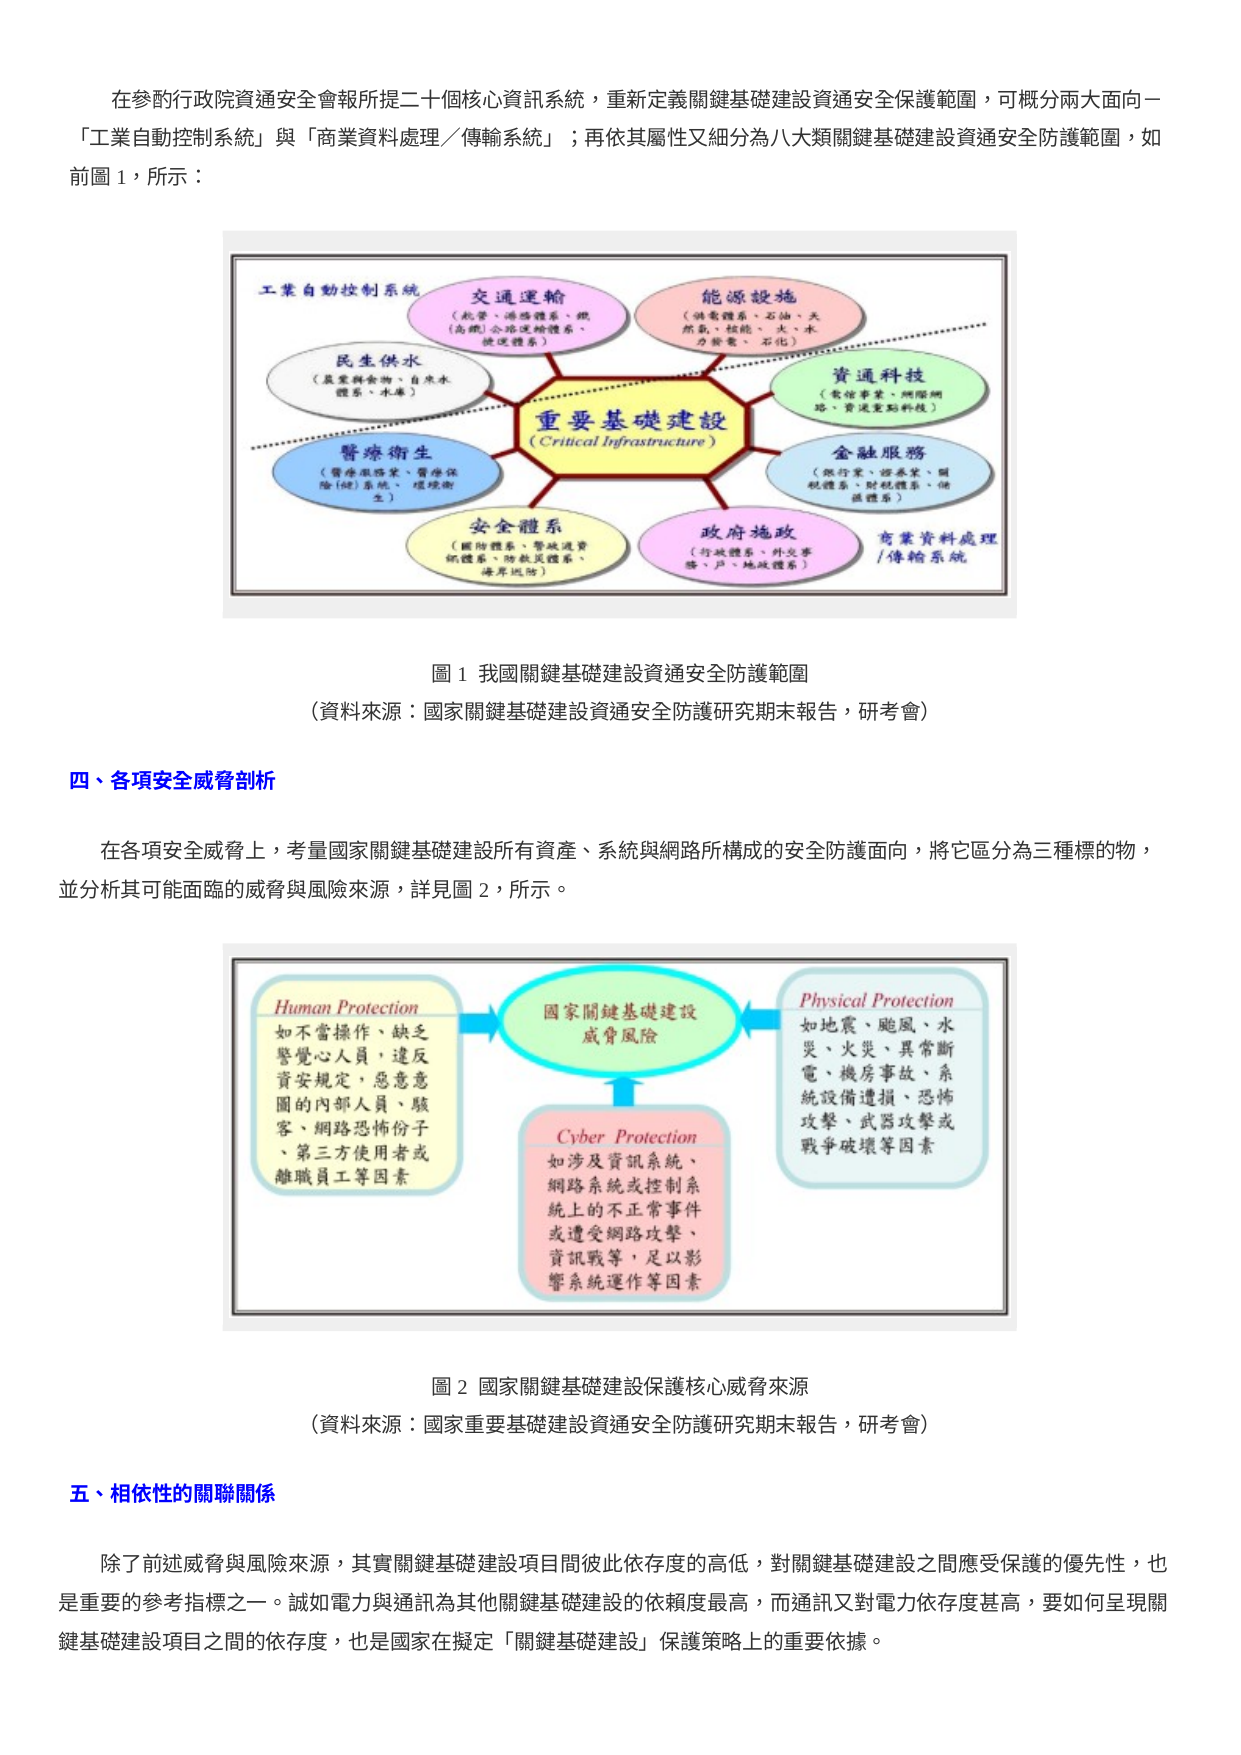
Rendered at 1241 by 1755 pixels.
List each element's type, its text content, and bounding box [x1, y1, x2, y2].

text 在參酌行政院資通安全會報所提二十個核心資訊系統，重新定義關鍵基礎建設資通安全保護範圍，可概分兩大面向－ [111, 85, 1184, 113]
text 「工業自動控制系統」與「商業資料處理／傳輸系統」；再依其屬性又細分為八大類關鍵基礎建設資通安全防護範圍，如 前圖 1，所示： [69, 123, 1184, 191]
text （資料來源：國家重要基礎建設資通安全防護研究期末報告，研考會） [296, 1410, 944, 1439]
text 在各項安全威脅上，考量國家關鍵基礎建設所有資產、系統與網路所構成的安全防護面向，將它區分為三種標的物， 並分析其可能面臨的威脅與風險來源，詳見圖 2，所示。 [58, 836, 1184, 903]
subtitle 四、各項安全威脅剖析 [69, 767, 1184, 795]
text （資料來源：國家關鍵基礎建設資通安全防護研究期末報告，研考會） [296, 697, 944, 726]
text 圖 1 我國關鍵基礎建設資通安全防護範圍 [428, 659, 812, 688]
subtitle 五、相依性的關聯關係 [69, 1479, 1184, 1508]
text 除了前述威脅與風險來源，其實關鍵基礎建設項目間彼此依存度的高低，對關鍵基礎建設之間應受保護的優先性，也 是重要的參考指標之一。誠如電力與通訊為其他關鍵基礎建設的依賴度最高，而通訊又對電力依存度甚高，要如何呈現關 鍵基礎建設項目之間的依存度，也是國家在擬定「關鍵基礎建設」保護策略上的重要依據。 [58, 1549, 1171, 1655]
text 圖 2 國家關鍵基礎建設保護核心威脅來源 [428, 1372, 812, 1400]
